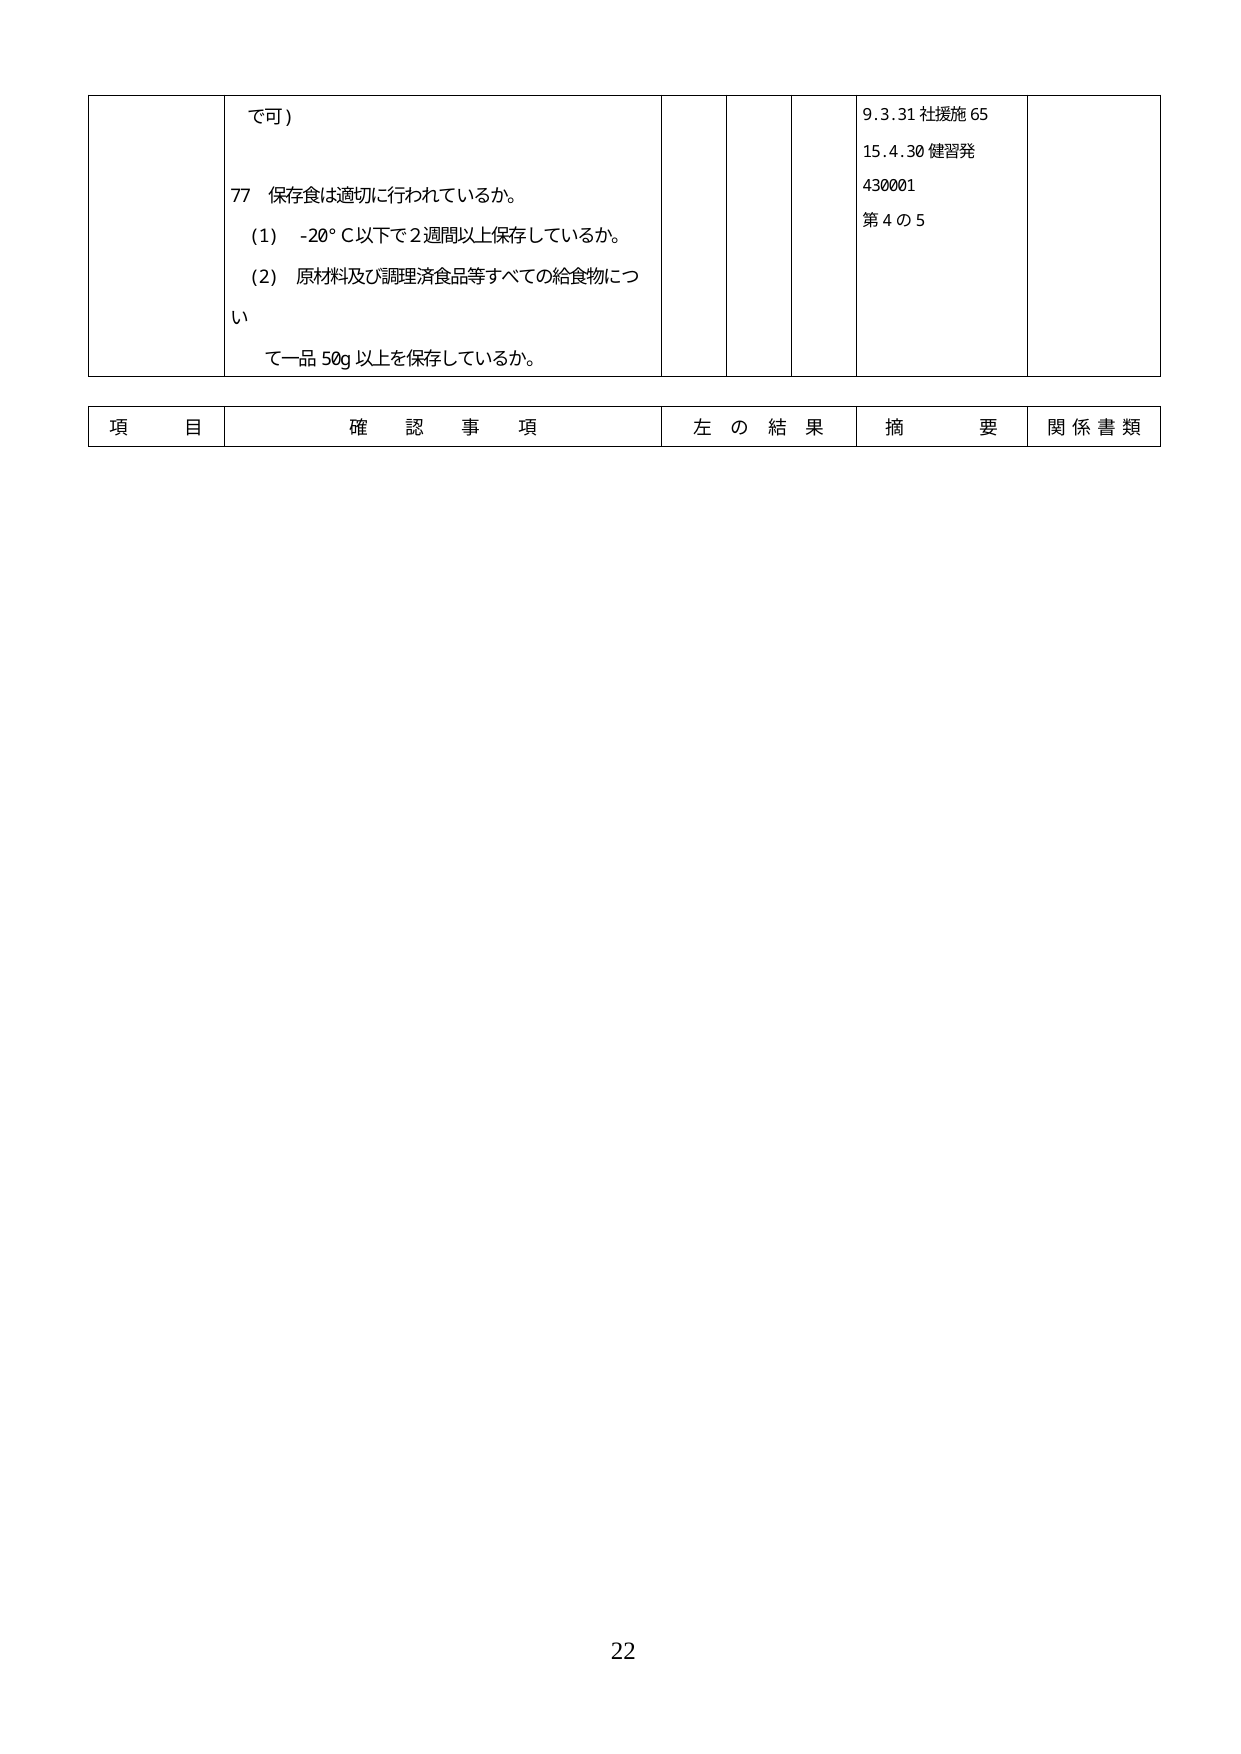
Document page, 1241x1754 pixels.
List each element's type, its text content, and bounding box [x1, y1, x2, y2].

table_header 項 目 [89, 407, 224, 446]
table_header 確 認 事 項 [225, 407, 661, 446]
table_cell で可) 77 保存食は適切に行われているか。 (1) -20°Ｃ以下で２週間以上保存しているか。 (2) 原材料及び調理済食品等すべての給食物につい て一品50g以上を保存しているか。 [225, 96, 661, 376]
table_header 関係書類 [1028, 407, 1160, 446]
table_cell [89, 96, 224, 376]
table_cell [1028, 96, 1160, 376]
table_header 左 の 結 果 [662, 407, 856, 446]
table_cell [727, 96, 791, 376]
table_cell [792, 96, 856, 376]
table_cell 9.3.31社援施65 15.4.30健習発430001 第4の5 [857, 96, 1027, 376]
table_header 摘 要 [857, 407, 1027, 446]
table_cell [662, 96, 726, 376]
